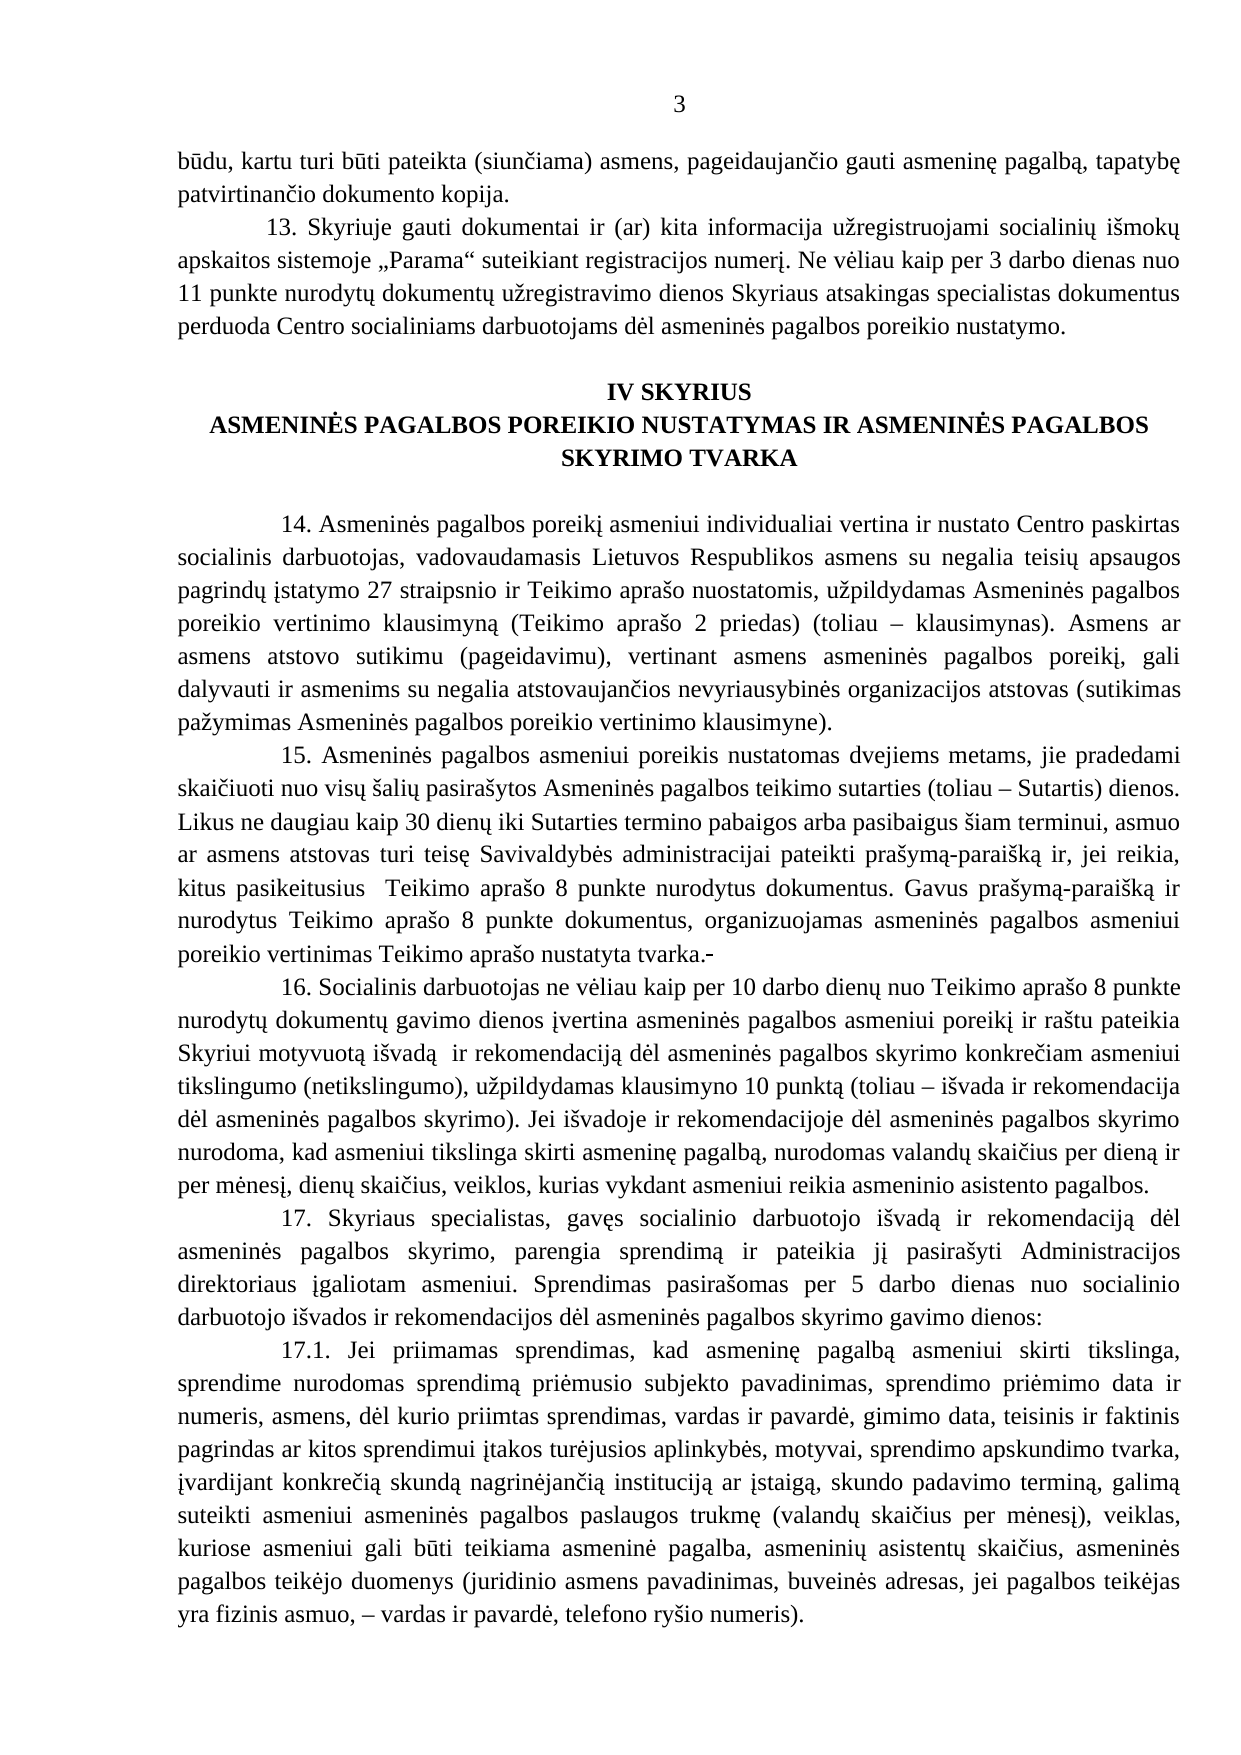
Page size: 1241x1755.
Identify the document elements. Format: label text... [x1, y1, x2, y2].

text 17. Skyriaus specialistas, gavęs socialinio darbuotojo išvadą ir rekomendaciją dėl asmeninės pagalbos skyrimo, parengia sprendimą ir pateikia jį pasirašyti Administracijos direktoriaus įgaliotam asmeniui. Sprendimas pasirašomas per 5 darbo dienas nuo socialinio darbuotojo išvados ir rekomendacijos dėl asmeninės pagalbos skyrimo gavimo dienos: [177, 1203, 1181, 1331]
text būdu, kartu turi būti pateikta (siunčiama) asmens, pageidaujančio gauti asmeninę pagalbą, tapatybę patvirtinančio dokumento kopija. [177, 146, 1181, 208]
text 14. Asmeninės pagalbos poreikį asmeniui individualiai vertina ir nustato Centro paskirtas socialinis darbuotojas, vadovaudamasis Lietuvos Respublikos asmens su negalia teisių apsaugos pagrindų įstatymo 27 straipsnio ir Teikimo aprašo nuostatomis, užpildydamas Asmeninės pagalbos poreikio vertinimo klausimyną (Teikimo aprašo 2 priedas) (toliau – klausimynas). Asmens ar asmens atstovo sutikimu (pageidavimu), vertinant asmens asmeninės pagalbos poreikį, gali dalyvauti ir asmenims su negalia atstovaujančios nevyriausybinės organizacijos atstovas (sutikimas pažymimas Asmeninės pagalbos poreikio vertinimo klausimyne). [177, 509, 1181, 736]
text IV SKYRIUS [177, 377, 1181, 406]
text 16. Socialinis darbuotojas ne vėliau kaip per 10 darbo dienų nuo Teikimo aprašo 8 punkte nurodytų dokumentų gavimo dienos įvertina asmeninės pagalbos asmeniui poreikį ir raštu pateikia Skyriui motyvuotą išvadą ir rekomendaciją dėl asmeninės pagalbos skyrimo konkrečiam asmeniui tikslingumo (netikslingumo), užpildydamas klausimyno 10 punktą (toliau – išvada ir rekomendacija dėl asmeninės pagalbos skyrimo). Jei išvadoje ir rekomendacijoje dėl asmeninės pagalbos skyrimo nurodoma, kad asmeniui tikslinga skirti asmeninę pagalbą, nurodomas valandų skaičius per dieną ir per mėnesį, dienų skaičius, veiklos, kurias vykdant asmeniui reikia asmeninio asistento pagalbos. [177, 972, 1181, 1198]
text 17.1. Jei priimamas sprendimas, kad asmeninę pagalbą asmeniui skirti tikslinga, sprendime nurodomas sprendimą priėmusio subjekto pavadinimas, sprendimo priėmimo data ir numeris, asmens, dėl kurio priimtas sprendimas, vardas ir pavardė, gimimo data, teisinis ir faktinis pagrindas ar kitos sprendimui įtakos turėjusios aplinkybės, motyvai, sprendimo apskundimo tvarka, įvardijant konkrečią skundą nagrinėjančią instituciją ar įstaigą, skundo padavimo terminą, galimą suteikti asmeniui asmeninės pagalbos paslaugos trukmę (valandų skaičius per mėnesį), veiklas, kuriose asmeniui gali būti teikiama asmeninė pagalba, asmeninių asistentų skaičius, asmeninės pagalbos teikėjo duomenys (juridinio asmens pavadinimas, buveinės adresas, jei pagalbos teikėjas yra fizinis asmuo, – vardas ir pavardė, telefono ryšio numeris). [177, 1335, 1181, 1628]
text 15. Asmeninės pagalbos asmeniui poreikis nustatomas dvejiems metams, jie pradedami skaičiuoti nuo visų šalių pasirašytos Asmeninės pagalbos teikimo sutarties (toliau – Sutartis) dienos. Likus ne daugiau kaip 30 dienų iki Sutarties termino pabaigos arba pasibaigus šiam terminui, asmuo ar asmens atstovas turi teisę Savivaldybės administracijai pateikti prašymą-paraišką ir, jei reikia, kitus pasikeitusius Teikimo aprašo 8 punkte nurodytus dokumentus. Gavus prašymą-paraišką ir nurodytus Teikimo aprašo 8 punkte dokumentus, organizuojamas asmeninės pagalbos asmeniui poreikio vertinimas Teikimo aprašo nustatyta tvarka. [177, 741, 1181, 967]
text ASMENINĖS PAGALBOS POREIKIO NUSTATYMAS IR ASMENINĖS PAGALBOS SKYRIMO TVARKA [177, 410, 1181, 472]
text 13. Skyriuje gauti dokumentai ir (ar) kita informacija užregistruojami socialinių išmokų apskaitos sistemoje „Parama“ suteikiant registracijos numerį. Ne vėliau kaip per 3 darbo dienas nuo 11 punkte nurodytų dokumentų užregistravimo dienos Skyriaus atsakingas specialistas dokumentus perduoda Centro socialiniams darbuotojams dėl asmeninės pagalbos poreikio nustatymo. [177, 212, 1181, 340]
